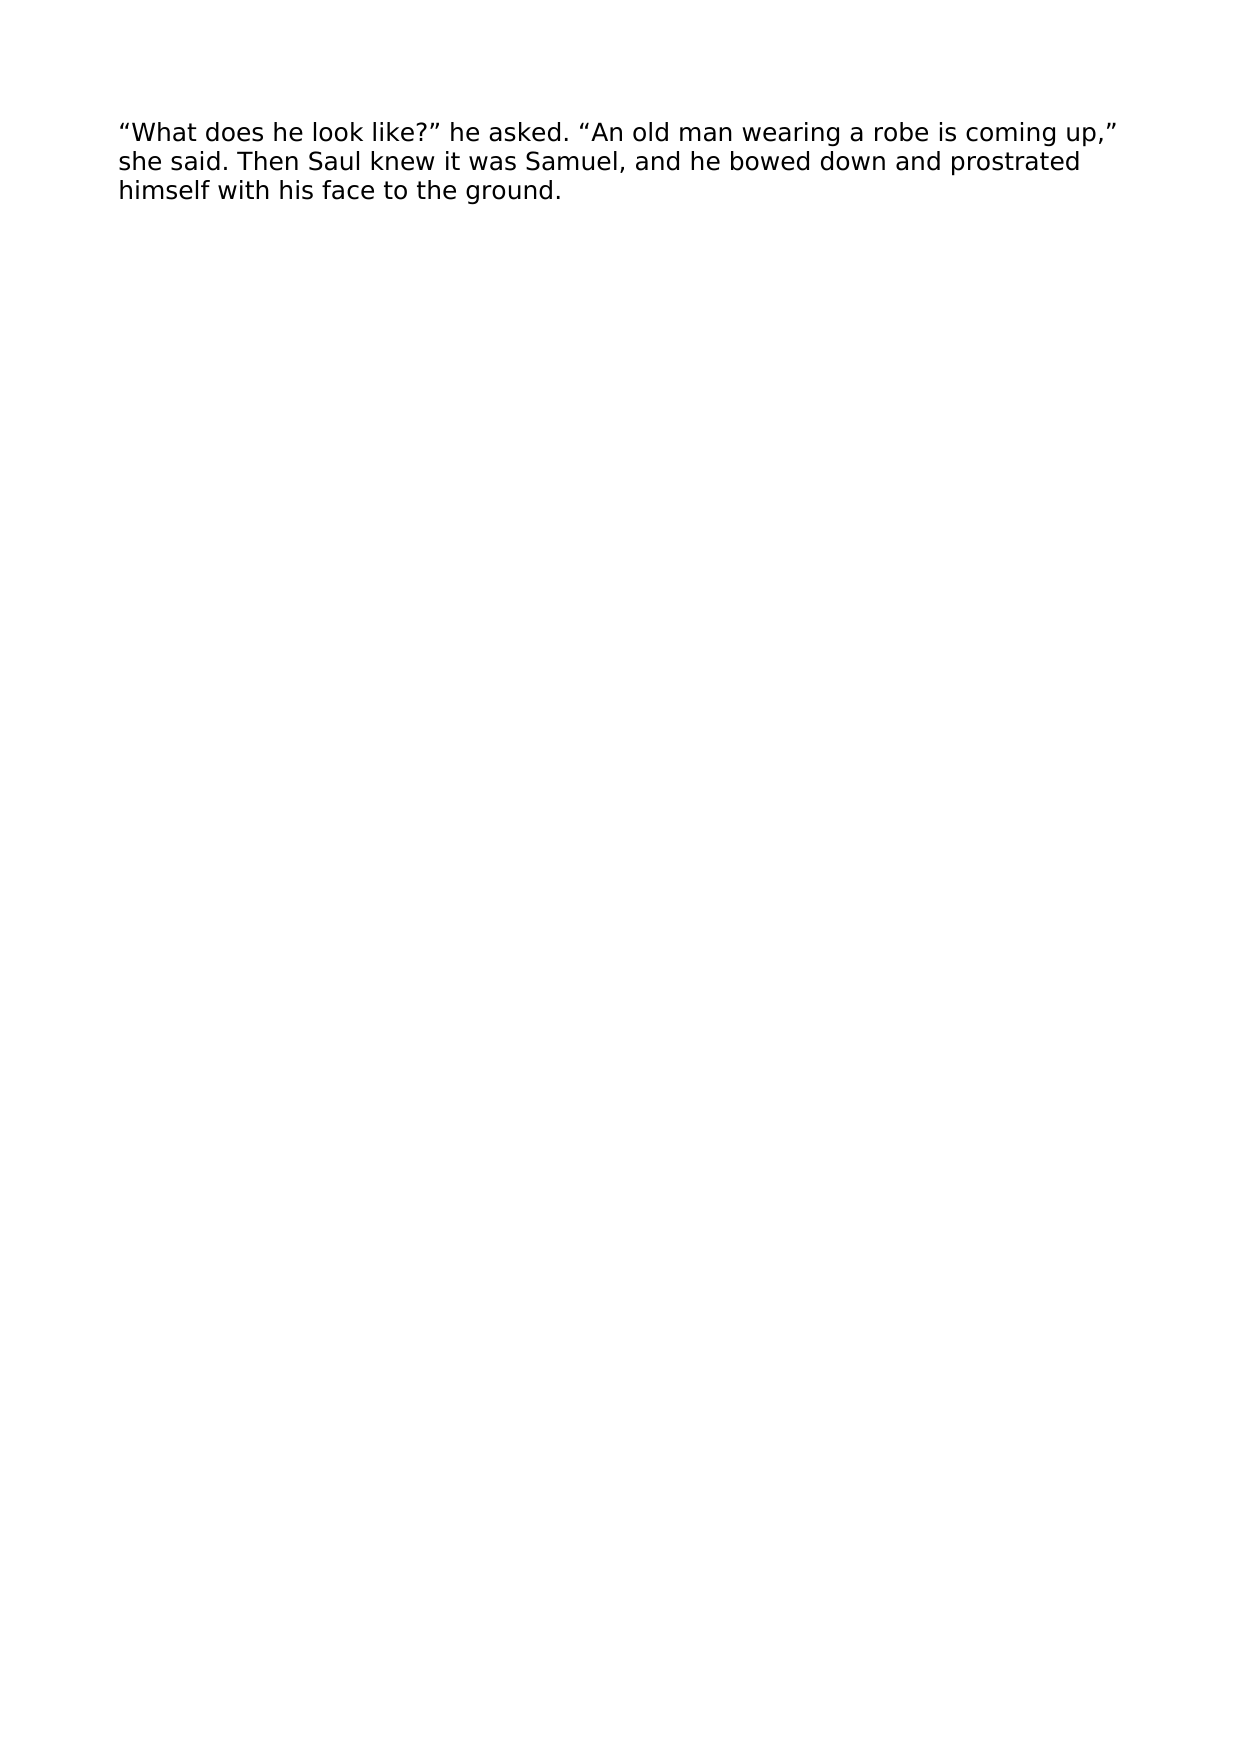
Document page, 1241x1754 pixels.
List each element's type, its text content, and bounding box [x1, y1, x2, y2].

text “What does he look like?” he asked. “An old man wearing a robe is coming up,” she said. Then Saul knew it was Samuel, and he bowed down and prostrated himself with his face to the ground. [118, 118, 1122, 206]
